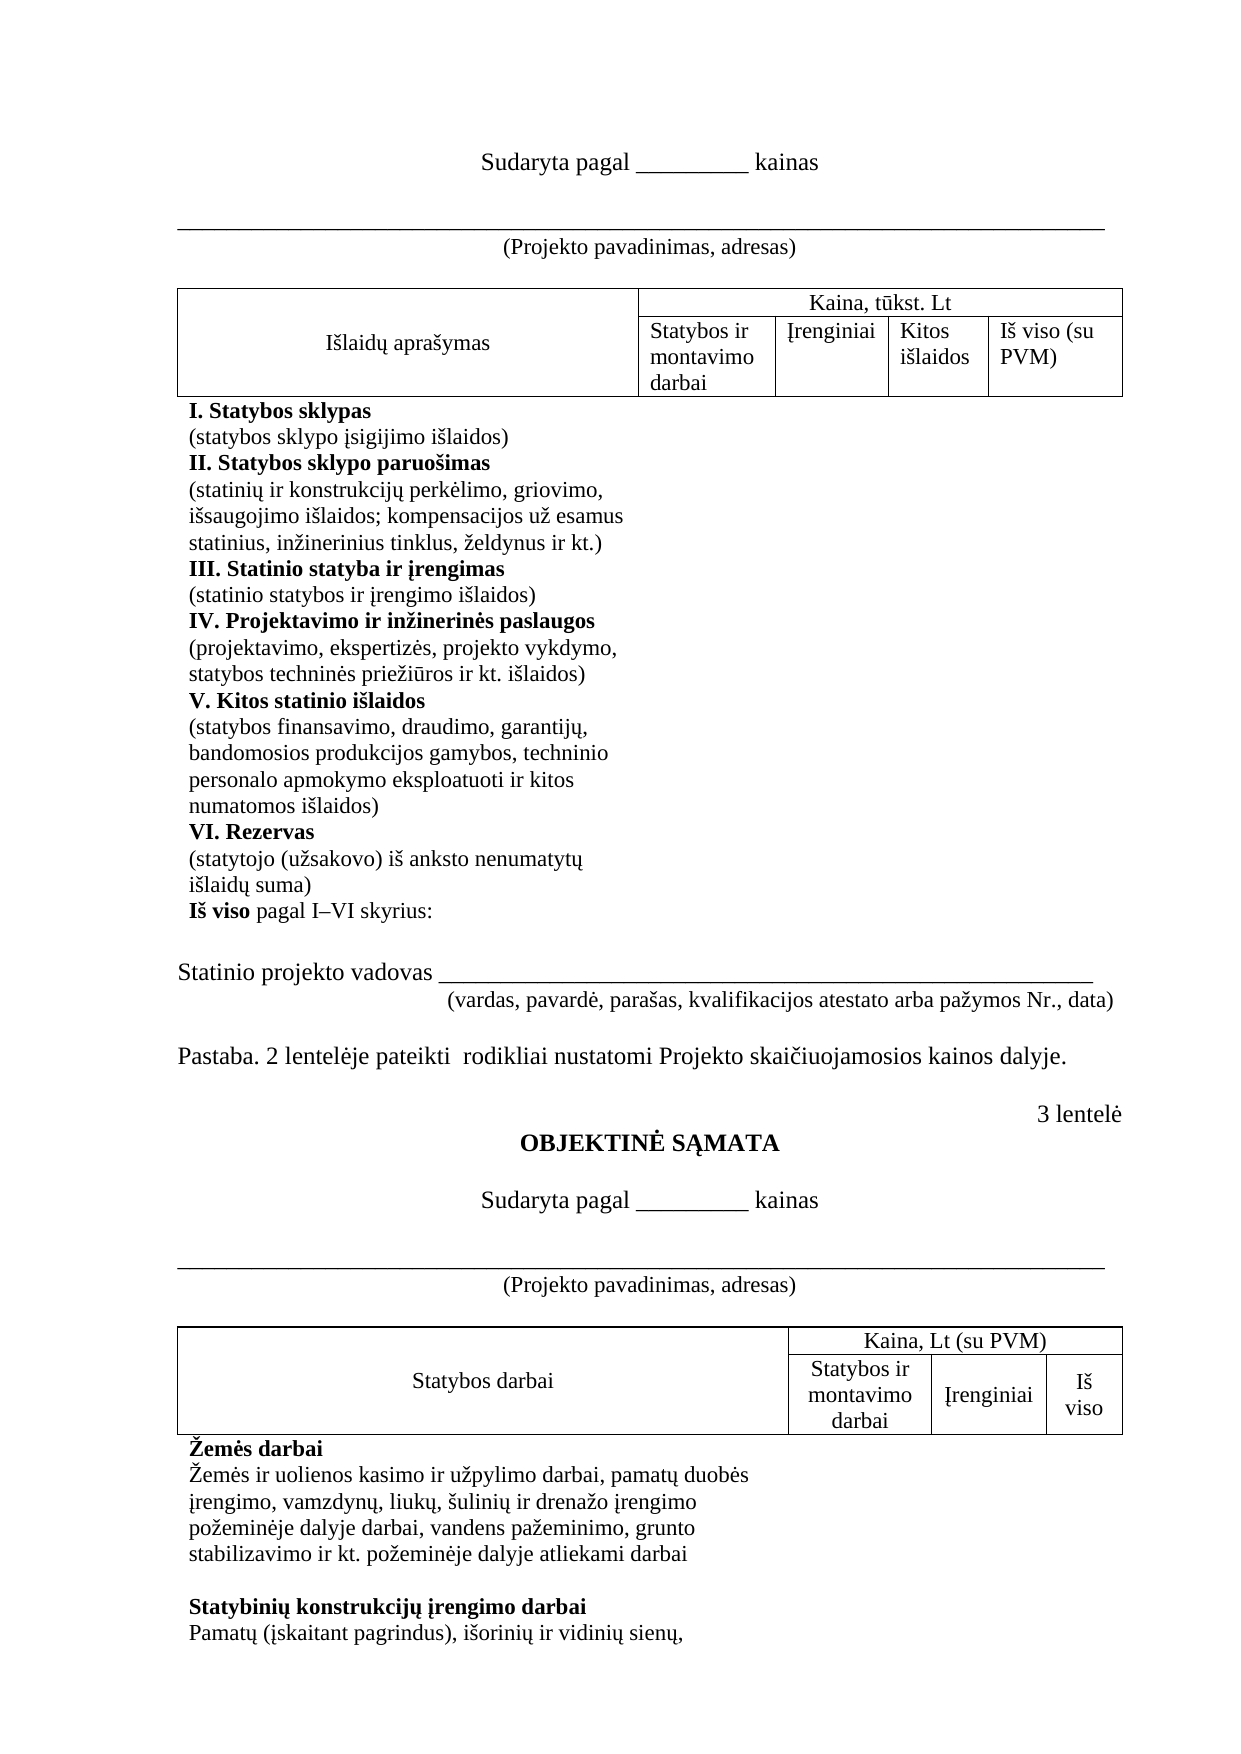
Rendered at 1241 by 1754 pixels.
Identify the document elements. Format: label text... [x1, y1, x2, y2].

table_cell V. Kitos statinio išlaidos (statybos finansavimo, draudimo, garantijų, bandomosios produkcijos gamybos, techninio personalo apmokymo eksploatuoti ir kitos numatomos išlaidos) [177, 687, 638, 818]
table_cell [639, 555, 775, 608]
table_cell Iš viso [1047, 1355, 1122, 1434]
text Sudaryta pagal _________ kainas [177, 1185, 1122, 1214]
table_cell [775, 898, 888, 929]
text Pastaba. 2 lentelėje pateikti rodikliai nustatomi Projekto skaičiuojamosios kainos dalyje. [177, 1041, 1122, 1070]
table_cell [989, 898, 1122, 929]
table_cell VI. Rezervas (statytojo (užsakovo) iš anksto nenumatytų išlaidų suma) [177, 819, 638, 897]
table_cell [639, 397, 775, 449]
table_cell Iš viso pagal I–VI skyrius: [177, 898, 638, 929]
table_cell [931, 1435, 1046, 1646]
table_cell [639, 608, 775, 687]
table_header Kaina, Lt (su PVM) [789, 1328, 1122, 1354]
table_cell [889, 450, 988, 555]
table_cell [889, 898, 988, 929]
table_cell [989, 555, 1122, 608]
text (Projekto pavadinimas, adresas) [177, 1271, 1122, 1298]
table_cell II. Statybos sklypo paruošimas (statinių ir konstrukcijų perkėlimo, griovimo, išsaugojimo išlaidos; kompensacijos už esamus statinius, inžinerinius tinklus, želdynus ir kt.) [177, 450, 638, 555]
text (Projekto pavadinimas, adresas) [177, 233, 1122, 259]
table_cell [639, 898, 775, 929]
table_cell [639, 450, 775, 555]
table_cell [989, 819, 1122, 897]
table_cell Įrenginiai [776, 317, 888, 396]
table_cell [889, 819, 988, 897]
table_cell [775, 687, 888, 818]
table_cell [1046, 1435, 1122, 1646]
table_cell Statybos ir montavimo darbai [639, 317, 775, 396]
text Sudaryta pagal _________ kainas [177, 147, 1122, 176]
table_cell [789, 1435, 931, 1646]
text _ [177, 204, 1122, 233]
table_cell [889, 608, 988, 687]
table_cell [775, 397, 888, 449]
table_cell [889, 555, 988, 608]
table_cell III. Statinio statyba ir įrengimas (statinio statybos ir įrengimo išlaidos) [177, 555, 638, 608]
table_cell [889, 687, 988, 818]
table_cell IV. Projektavimo ir inžinerinės paslaugos (projektavimo, ekspertizės, projekto vykdymo, statybos techninės priežiūros ir kt. išlaidos) [177, 608, 638, 687]
table_cell Įrenginiai [932, 1355, 1046, 1434]
text (vardas, pavardė, parašas, kvalifikacijos atestato arba pažymos Nr., data) [440, 986, 1122, 1013]
table_header Kaina, tūkst. Lt [639, 289, 1122, 316]
table_cell [775, 450, 888, 555]
table_cell Statybos ir montavimo darbai [789, 1355, 931, 1434]
table_cell [775, 608, 888, 687]
table_cell Iš viso (su PVM) [989, 317, 1122, 396]
text OBJEKTINĖ SĄMATA [177, 1128, 1122, 1156]
table_cell [639, 819, 775, 897]
table_cell I. Statybos sklypas (statybos sklypo įsigijimo išlaidos) [177, 397, 638, 449]
table_header Išlaidų aprašymas [178, 289, 638, 396]
text 3 lentelė [177, 1099, 1122, 1128]
table_cell [989, 450, 1122, 555]
table_cell [989, 687, 1122, 818]
text Statinio projekto vadovas [177, 957, 1122, 986]
table_cell Kitos išlaidos [889, 317, 988, 396]
table_cell Žemės darbai Žemės ir uolienos kasimo ir užpylimo darbai, pamatų duobės įrengimo, vamzdynų, liukų, šulinių ir drenažo įrengimo požeminėje dalyje darbai, vandens pažeminimo, grunto stabilizavimo ir kt. požeminėje dalyje atliekami darbai Statybinių konstrukcijų įrengimo darbai Pamatų (įskaitant pagrindus), išorinių ir vidinių sienų, [177, 1435, 788, 1646]
text _ [177, 1243, 1122, 1271]
table_cell [639, 687, 775, 818]
table_header Statybos darbai [178, 1328, 788, 1434]
table_cell [775, 819, 888, 897]
table_cell [989, 397, 1122, 449]
table_cell [989, 608, 1122, 687]
table_cell [775, 555, 888, 608]
table_cell [889, 397, 988, 449]
